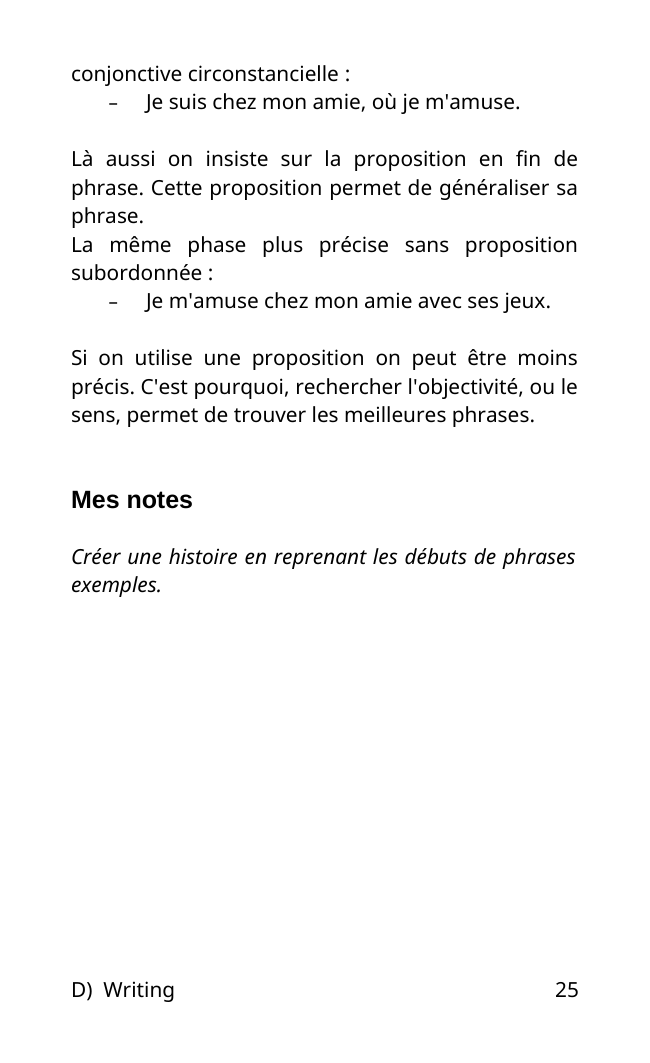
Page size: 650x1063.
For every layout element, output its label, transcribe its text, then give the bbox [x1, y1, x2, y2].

text Créer une histoire en reprenant les débuts de phrases exemples. [71, 542, 579, 599]
text Si on utilise une proposition on peut être moins précis. C'est pourquoi, rechercher l'objectivité, ou le sens, permet de trouver les meilleures phrases. [71, 343, 579, 429]
list Je suis chez mon amie, où je m'amuse. [108, 87, 579, 116]
subtitle Mes notes [71, 486, 579, 513]
text Là aussi on insiste sur la proposition en fin de phrase. Cette proposition permet de généraliser sa phrase. [71, 144, 579, 230]
text conjonctive circonstancielle : [71, 59, 579, 87]
text La même phase plus précise sans proposition subordonnée : [71, 230, 579, 287]
list Je m'amuse chez mon amie avec ses jeux. [108, 287, 579, 315]
